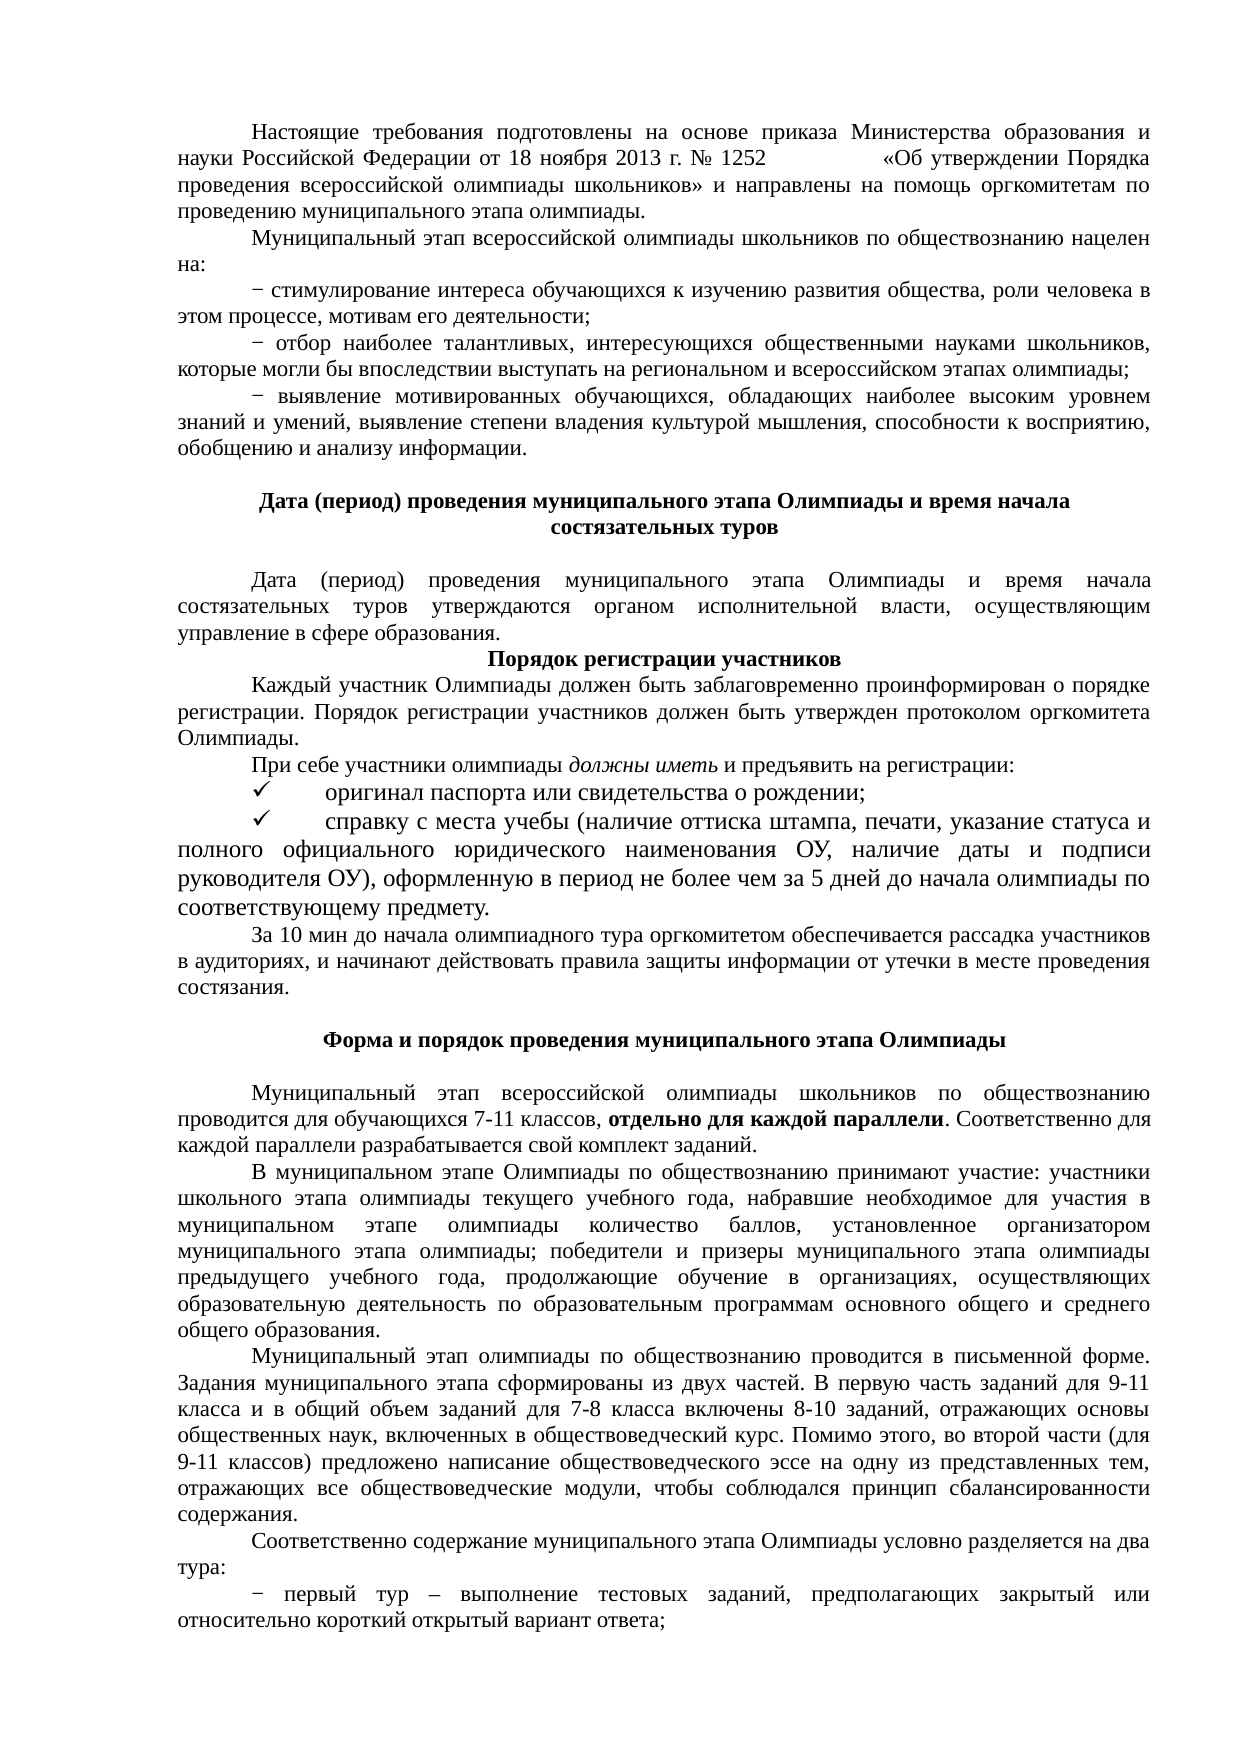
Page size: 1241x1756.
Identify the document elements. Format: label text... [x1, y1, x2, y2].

text − выявление мотивированных обучающихся, обладающих наиболее высоким уровнем знаний и умений, выявление степени владения культурой мышления, способности к восприятию, обобщению и анализу информации. [177, 382, 1152, 461]
text Форма и порядок проведения муниципального этапа Олимпиады [177, 1026, 1152, 1052]
text В муниципальном этапе Олимпиады по обществознанию принимают участие: участники школьного этапа олимпиады текущего учебного года, набравшие необходимое для участия в муниципальном этапе олимпиады количество баллов, установленное организатором муниципального этапа олимпиады; победители и призеры муниципального этапа олимпиады предыдущего учебного года, продолжающие обучение в организациях, осуществляющих образовательную деятельность по образовательным программам основного общего и среднего общего образования. [177, 1158, 1152, 1342]
text При себе участники олимпиады должны иметь и предъявить на регистрации: [177, 751, 1152, 777]
text − первый тур – выполнение тестовых заданий, предполагающих закрытый или относительно короткий открытый вариант ответа; [177, 1579, 1152, 1632]
text − отбор наиболее талантливых, интересующихся общественными науками школьников, которые могли бы впоследствии выступать на региональном и всероссийском этапах олимпиады; [177, 329, 1152, 382]
text Муниципальный этап олимпиады по обществознанию проводится в письменной форме. Задания муниципального этапа сформированы из двух частей. В первую часть заданий для 9-11 класса и в общий объем заданий для 7-8 класса включены 8-10 заданий, отражающих основы общественных наук, включенных в обществоведческий курс. Помимо этого, во второй части (для 9-11 классов) предложено написание обществоведческого эссе на одну из представленных тем, отражающих все обществоведческие модули, чтобы соблюдался принцип сбалансированности содержания. [177, 1342, 1152, 1527]
text Дата (период) проведения муниципального этапа Олимпиады и время начала состязательных туров [177, 487, 1152, 540]
text Порядок регистрации участников [177, 645, 1152, 672]
text Соответственно содержание муниципального этапа Олимпиады условно разделяется на два тура: [177, 1527, 1152, 1579]
text − стимулирование интереса обучающихся к изучению развития общества, роли человека в этом процессе, мотивам его деятельности; [177, 276, 1152, 329]
list справку с места учебы (наличие оттиска штампа, печати, указание статуса и полного официального юридического наименования ОУ, наличие даты и подписи руководителя ОУ), оформленную в период не более чем за 5 дней до начала олимпиады по соответствующему предмету. [177, 806, 1152, 921]
text За 10 мин до начала олимпиадного тура оргкомитетом обеспечивается рассадка участников в аудиториях, и начинают действовать правила защиты информации от утечки в месте проведения состязания. [177, 921, 1152, 1000]
text Настоящие требования подготовлены на основе приказа Министерства образования и науки Российской Федерации от 18 ноября 2013 г. № 1252 «Об утверждении Порядка проведения всероссийской олимпиады школьников» и направлены на помощь оргкомитетам по проведению муниципального этапа олимпиады. [177, 118, 1152, 223]
text Муниципальный этап всероссийской олимпиады школьников по обществознанию проводится для обучающихся 7-11 классов, отдельно для каждой параллели. Соответственно для каждой параллели разрабатывается свой комплект заданий. [177, 1079, 1152, 1158]
text Дата (период) проведения муниципального этапа Олимпиады и время начала состязательных туров утверждаются органом исполнительной власти, осуществляющим управление в сфере образования. [177, 566, 1152, 645]
text Муниципальный этап всероссийской олимпиады школьников по обществознанию нацелен на: [177, 223, 1152, 276]
list оригинал паспорта или свидетельства о рождении; [177, 777, 1152, 806]
text Каждый участник Олимпиады должен быть заблаговременно проинформирован о порядке регистрации. Порядок регистрации участников должен быть утвержден протоколом оргкомитета Олимпиады. [177, 672, 1152, 751]
